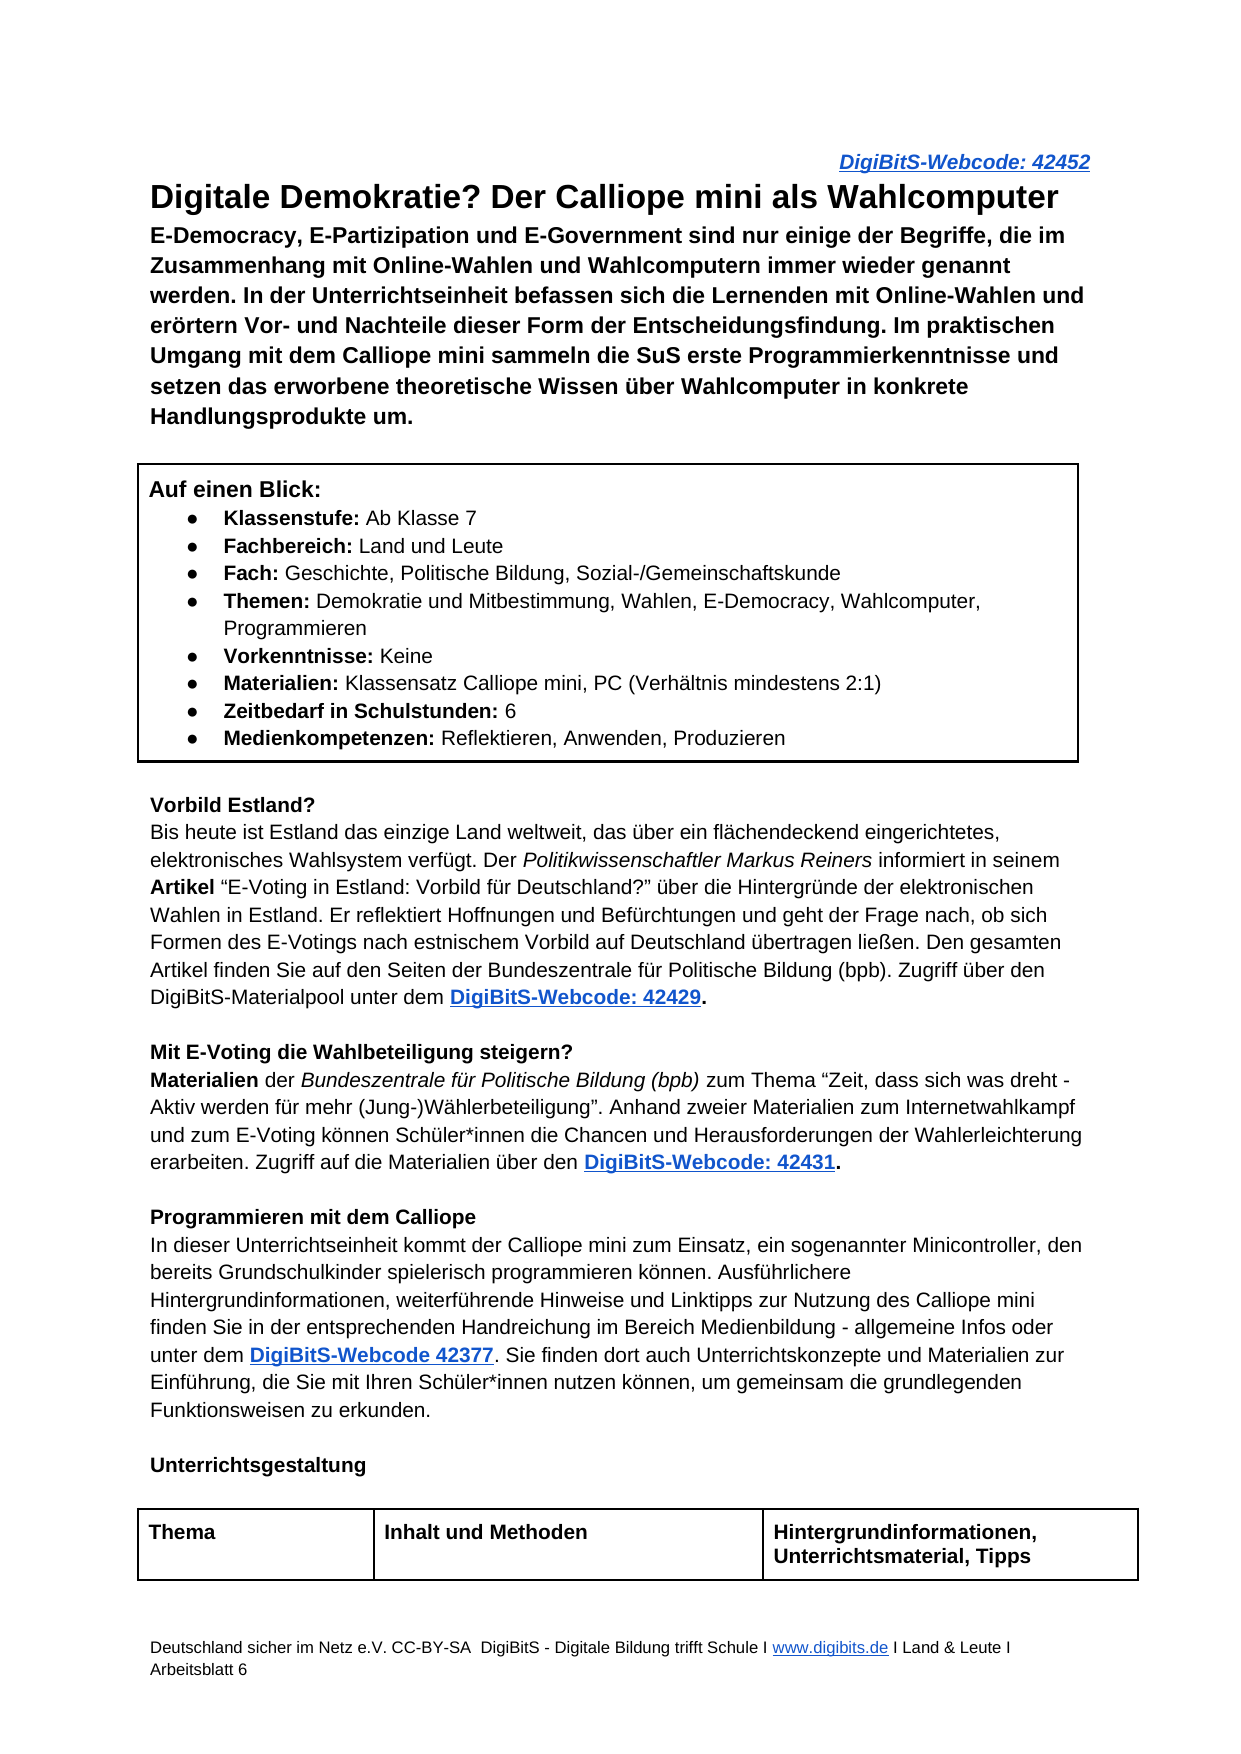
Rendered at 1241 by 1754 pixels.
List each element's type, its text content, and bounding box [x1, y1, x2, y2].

text Programmieren mit dem Calliope [150, 1205, 1090, 1229]
text In dieser Unterrichtseinheit kommt der Calliope mini zum Einsatz, ein sogenannter Minicontroller, den bereits Grundschulkinder spielerisch programmieren können. Ausführlichere Hintergrundinformationen, weiterführende Hinweise und Linktipps zur Nutzung des Calliope mini finden Sie in der entsprechenden Handreichung im Bereich Medienbildung - allgemeine Infos oder unter dem DigiBitS-Webcode 42377. Sie finden dort auch Unterrichtskonzepte und Materialien zur Einführung, die Sie mit Ihren Schüler*innen nutzen können, um gemeinsam die grundlegenden Funktionsweisen zu erkunden. [150, 1233, 1090, 1422]
table_header Hintergrundinformationen, Unterrichtsmaterial, Tipps [764, 1510, 1137, 1578]
text Vorbild Estland? [150, 793, 1090, 817]
text Mit E-Voting die Wahlbeteiligung steigern? [150, 1040, 1090, 1064]
table_header Thema [139, 1510, 373, 1578]
text Unterrichtsgestaltung [150, 1453, 1090, 1477]
text DigiBitS-Webcode: 42452 [150, 150, 1090, 174]
table_header Inhalt und Methoden [375, 1510, 762, 1578]
text Bis heute ist Estland das einzige Land weltweit, das über ein flächendeckend eingerichtetes, elektronisches Wahlsystem verfügt. Der Politikwissenschaftler Markus Reiners informiert in seinem Artikel “E-Voting in Estland: Vorbild für Deutschland?” über die Hintergründe der elektronischen Wahlen in Estland. Er reflektiert Hoffnungen und Befürchtungen und geht der Frage nach, ob sich Formen des E-Votings nach estnischem Vorbild auf Deutschland übertragen ließen. Den gesamten Artikel finden Sie auf den Seiten der Bundeszentrale für Politische Bildung (bpb). Zugriff über den DigiBitS-Materialpool unter dem DigiBitS-Webcode: 42429. [150, 820, 1090, 1009]
text Materialien der Bundeszentrale für Politische Bildung (bpb) zum Thema “Zeit, dass sich was dreht - Aktiv werden für mehr (Jung-)Wählerbeteiligung”. Anhand zweier Materialien zum Internetwahlkampf und zum E-Voting können Schüler*innen die Chancen und Herausforderungen der Wahlerleichterung erarbeiten. Zugriff auf die Materialien über den DigiBitS-Webcode: 42431. [150, 1068, 1090, 1174]
text Digitale Demokratie? Der Calliope mini als Wahlcomputer [150, 177, 1090, 216]
table_header Auf einen Blick: Klassenstufe: Ab Klasse 7 Fachbereich: Land und Leute Fach: Geschichte, Politische Bildung, Sozial-/Gemeinschaftskunde Themen: Demokratie und Mitbestimmung, Wahlen, E-Democracy, Wahlcomputer, Programmieren Vorkenntnisse: Keine Materialien: Klassensatz Calliope mini, PC (Verhältnis mindestens 2:1) Zeitbedarf in Schulstunden: 6 Medienkompetenzen: Reflektieren, Anwenden, Produzieren [139, 465, 1077, 760]
text E-Democracy, E-Partizipation und E-Government sind nur einige der Begriffe, die im Zusammenhang mit Online-Wahlen und Wahlcomputern immer wieder genannt werden. In der Unterrichtseinheit befassen sich die Lernenden mit Online-Wahlen und erörtern Vor- und Nachteile dieser Form der Entscheidungsfindung. Im praktischen Umgang mit dem Calliope mini sammeln die SuS erste Programmierkenntnisse und setzen das erworbene theoretische Wissen über Wahlcomputer in konkrete Handlungsprodukte um. [150, 222, 1090, 429]
